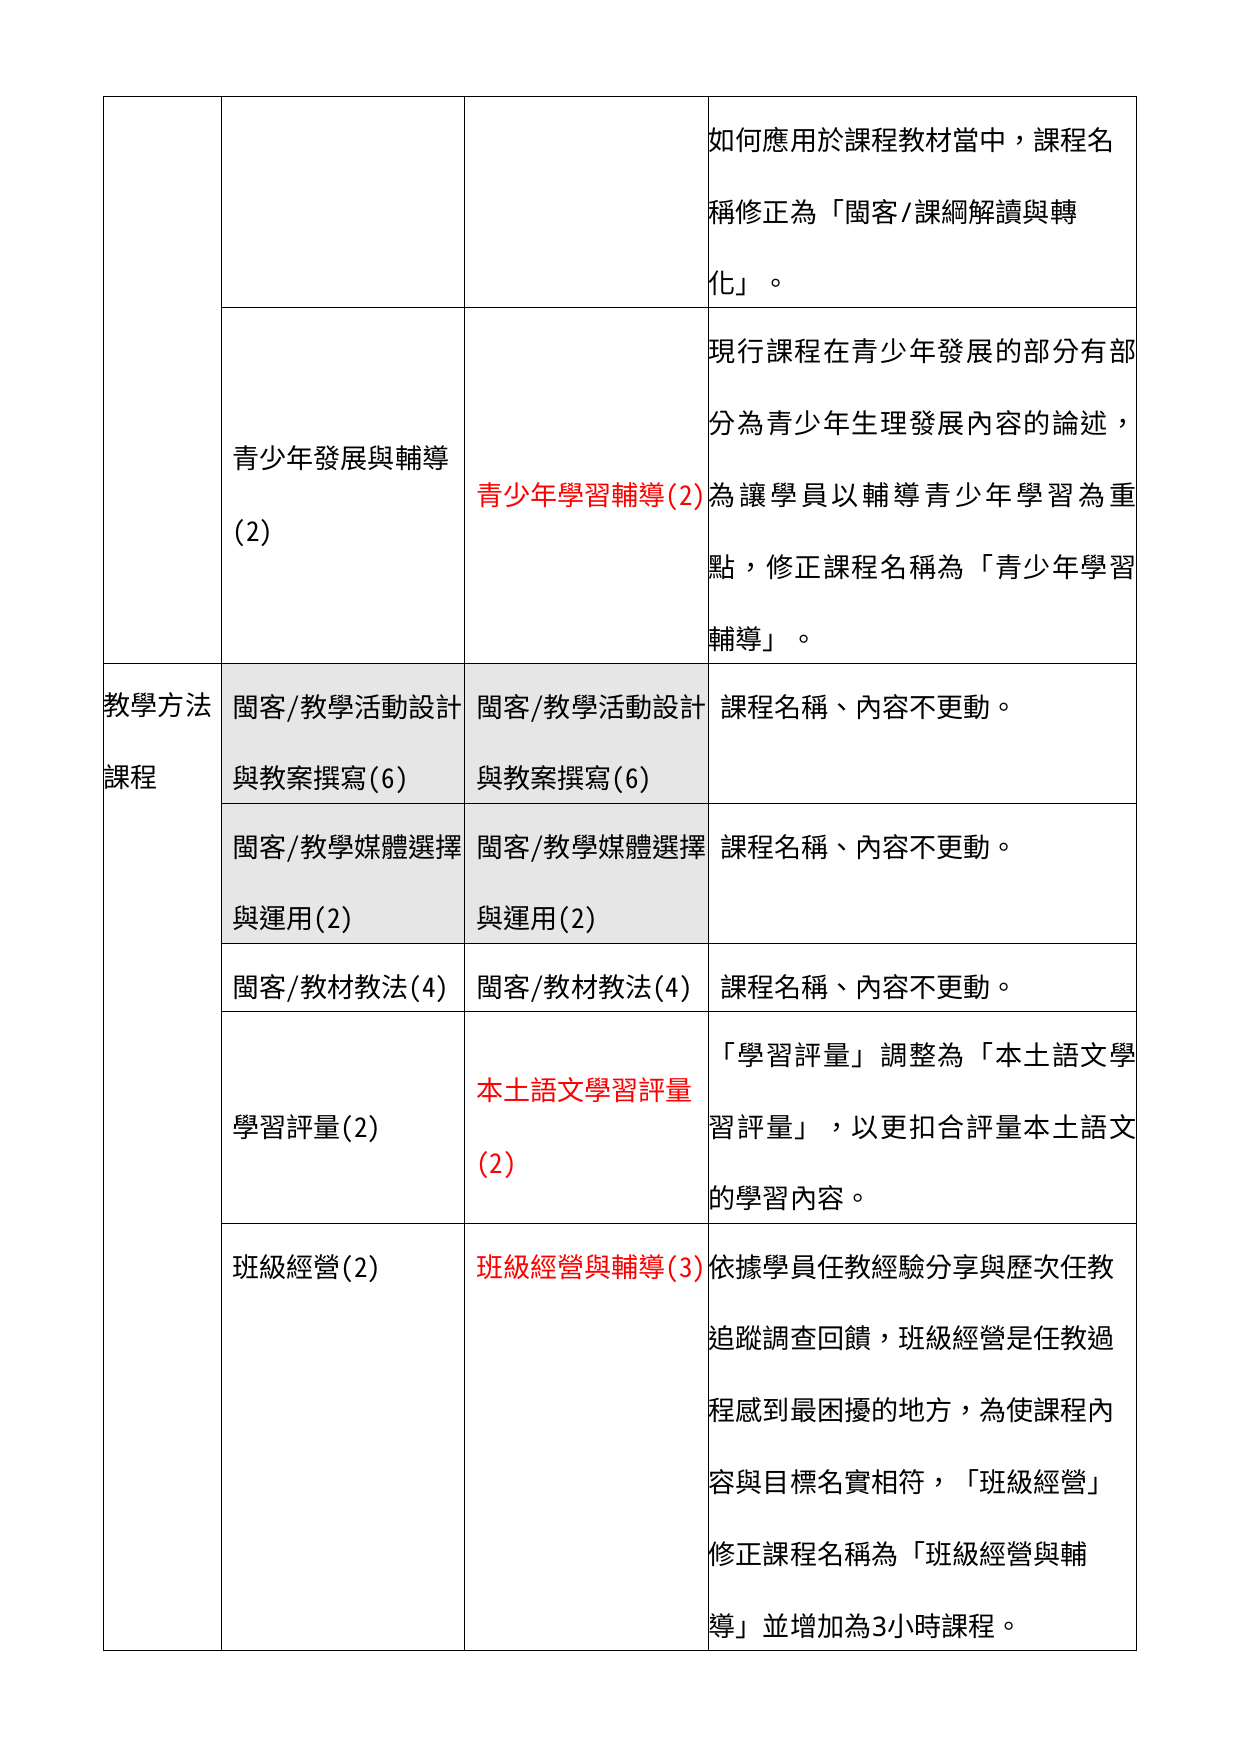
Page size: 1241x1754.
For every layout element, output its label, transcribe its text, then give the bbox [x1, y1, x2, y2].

table_cell 課程名稱、內容不更動。 [709, 804, 1136, 943]
table_cell 依據學員任教經驗分享與歷次任教追蹤調查回饋，班級經營是任教過程感到最困擾的地方，為使課程內容與目標名實相符，「班級經營」修正課程名稱為「班級經營與輔導」並增加為3小時課程。 [709, 1224, 1136, 1650]
table_cell 現行課程在青少年發展的部分有部分為青少年生理發展內容的論述，為讓學員以輔導青少年學習為重點，修正課程名稱為「青少年學習輔導」。 [709, 308, 1136, 663]
table_cell 如何應用於課程教材當中，課程名稱修正為「閩客/課綱解讀與轉化」。 [709, 97, 1136, 307]
table_cell 本土語文學習評量(2) [465, 1012, 708, 1223]
table_cell 班級經營與輔導(3) [465, 1224, 708, 1650]
table_cell 閩客/教學媒體選擇與運用(2) [465, 804, 708, 943]
table_cell 「學習評量」調整為「本土語文學習評量」，以更扣合評量本土語文的學習內容。 [709, 1012, 1136, 1223]
table_cell 學習評量(2) [222, 1012, 464, 1223]
table_cell 青少年學習輔導(2) [465, 308, 708, 663]
table_cell [465, 97, 708, 307]
table_cell 教學方法課程 [104, 664, 221, 1650]
table_cell 閩客/教材教法(4) [222, 944, 464, 1011]
table_cell 閩客/教材教法(4) [465, 944, 708, 1011]
table_cell 課程名稱、內容不更動。 [709, 944, 1136, 1011]
table_cell 閩客/教學活動設計與教案撰寫(6) [222, 664, 464, 803]
table_cell 閩客/教學活動設計與教案撰寫(6) [465, 664, 708, 803]
table_cell 青少年發展與輔導(2) [222, 308, 464, 663]
table_cell 閩客/教學媒體選擇與運用(2) [222, 804, 464, 943]
table_cell [222, 97, 464, 307]
table_cell 班級經營(2) [222, 1224, 464, 1650]
table_cell [104, 97, 221, 663]
table_cell 課程名稱、內容不更動。 [709, 664, 1136, 803]
